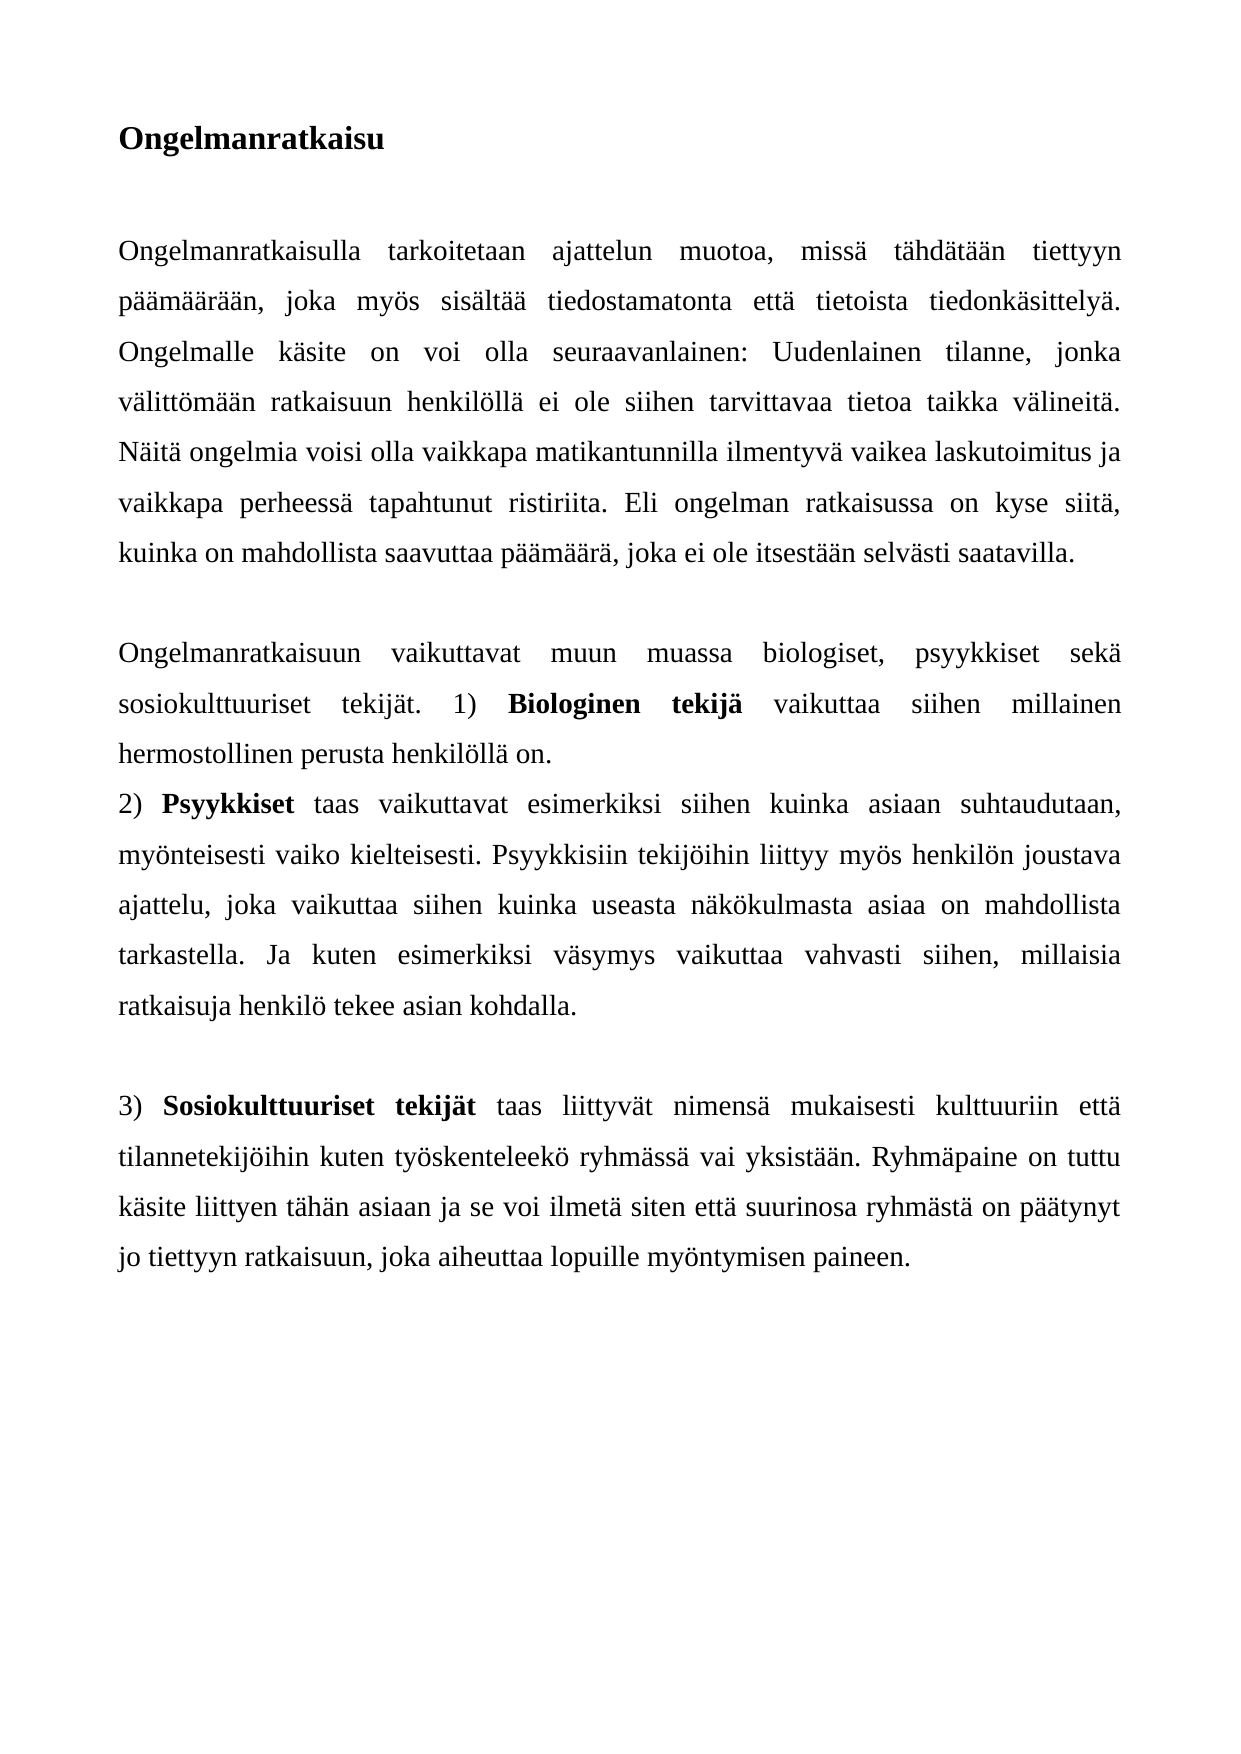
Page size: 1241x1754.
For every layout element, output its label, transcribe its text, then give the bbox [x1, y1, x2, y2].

text 3) Sosiokulttuuriset tekijät taas liittyvät nimensä mukaisesti kulttuuriin että tilannetekijöihin kuten työskenteleekö ryhmässä vai yksistään. Ryhmäpaine on tuttu käsite liittyen tähän asiaan ja se voi ilmetä siten että suurinosa ryhmästä on päätynyt jo tiettyyn ratkaisuun, joka aiheuttaa lopuille myöntymisen paineen. [118, 1088, 1122, 1273]
text Ongelmanratkaisulla tarkoitetaan ajattelun muotoa, missä tähdätään tiettyyn päämäärään, joka myös sisältää tiedostamatonta että tietoista tiedonkäsittelyä. Ongelmalle käsite on voi olla seuraavanlainen: Uudenlainen tilanne, jonka välittömään ratkaisuun henkilöllä ei ole siihen tarvittavaa tietoa taikka välineitä. Näitä ongelmia voisi olla vaikkapa matikantunnilla ilmentyvä vaikea laskutoimitus ja vaikkapa perheessä tapahtunut ristiriita. Eli ongelman ratkaisussa on kyse siitä, kuinka on mahdollista saavuttaa päämäärä, joka ei ole itsestään selvästi saatavilla. [118, 233, 1122, 568]
text 2) Psyykkiset taas vaikuttavat esimerkiksi siihen kuinka asiaan suhtaudutaan, myönteisesti vaiko kielteisesti. Psyykkisiin tekijöihin liittyy myös henkilön joustava ajattelu, joka vaikuttaa siihen kuinka useasta näkökulmasta asiaa on mahdollista tarkastella. Ja kuten esimerkiksi väsymys vaikuttaa vahvasti siihen, millaisia ratkaisuja henkilö tekee asian kohdalla. [118, 787, 1122, 1021]
text Ongelmanratkaisu [118, 118, 1122, 156]
text Ongelmanratkaisuun vaikuttavat muun muassa biologiset, psyykkiset sekä sosiokulttuuriset tekijät. 1) Biologinen tekijä vaikuttaa siihen millainen hermostollinen perusta henkilöllä on. [118, 636, 1122, 770]
